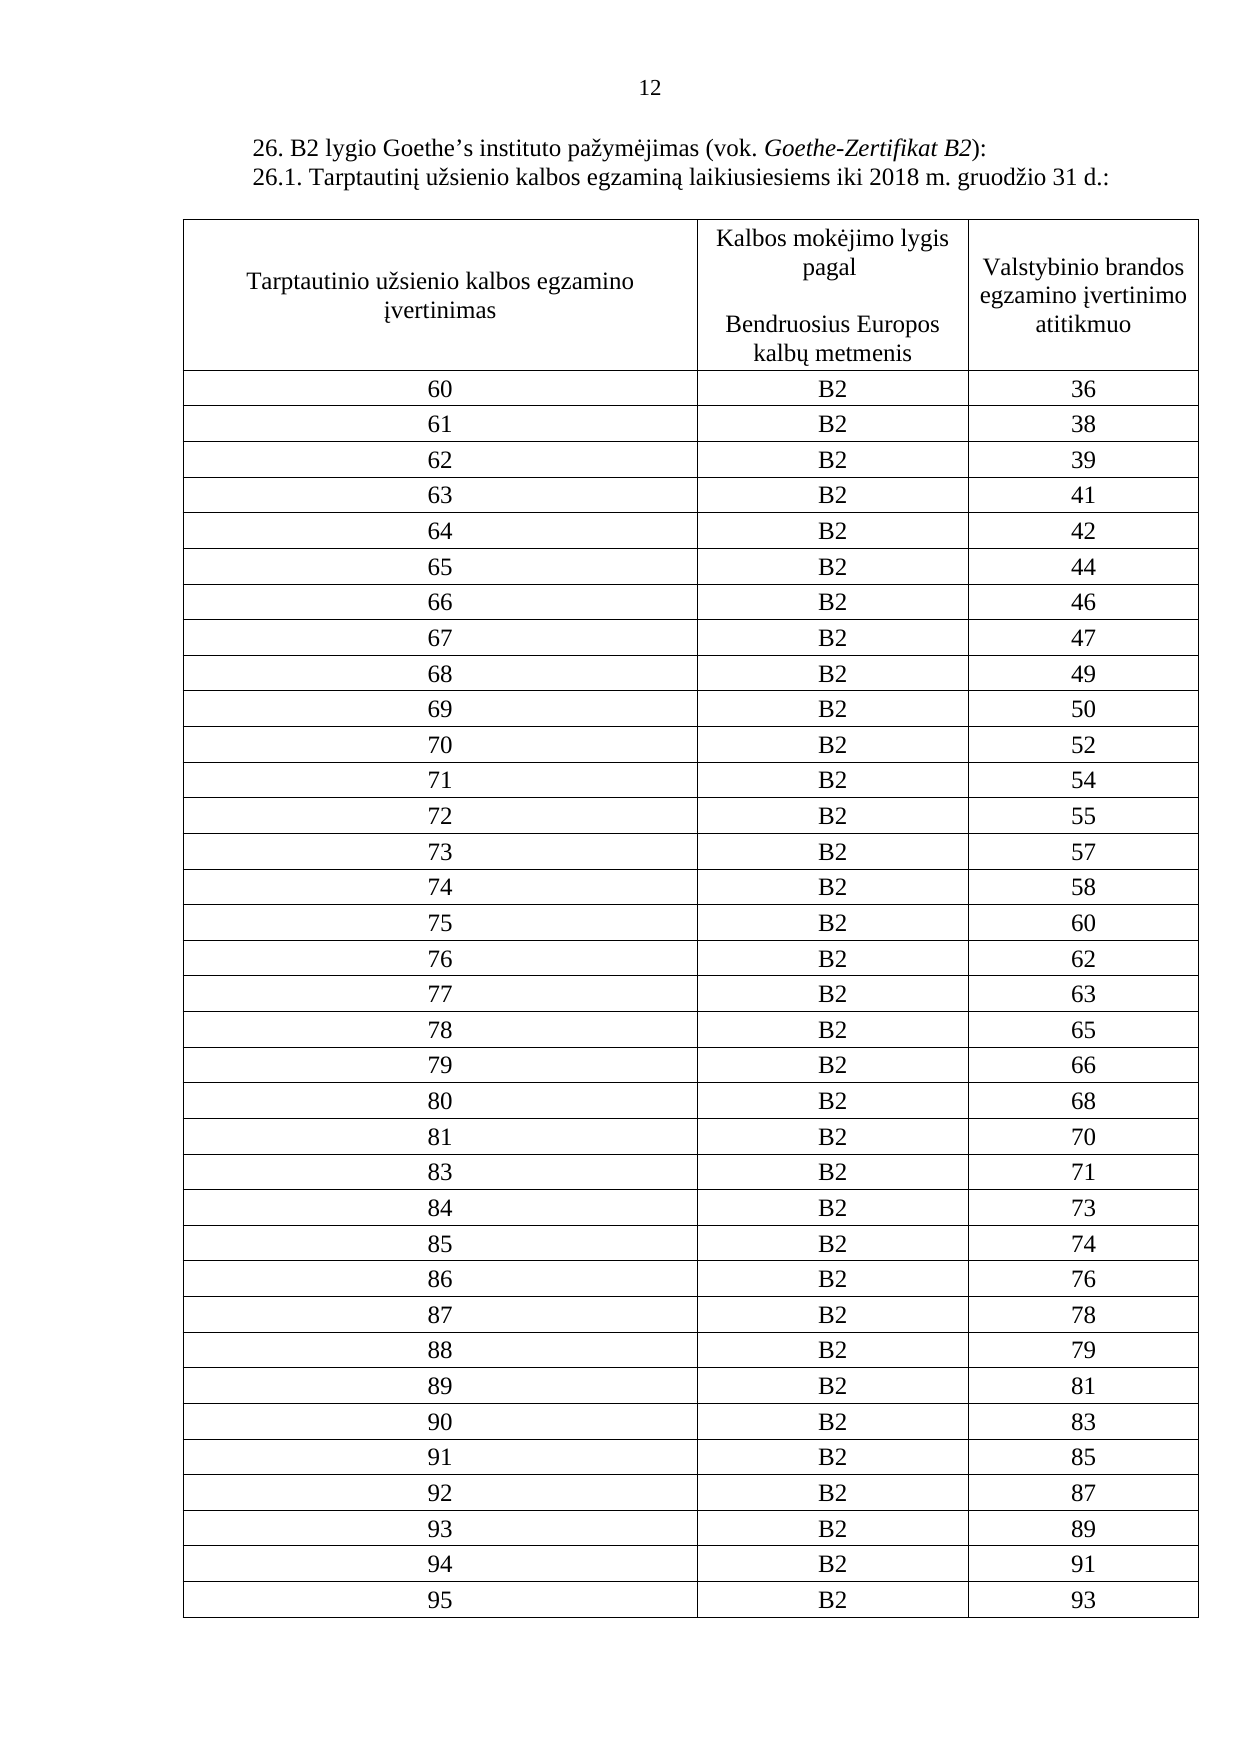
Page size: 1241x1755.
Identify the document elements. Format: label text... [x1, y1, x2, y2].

table_cell 69 [184, 691, 697, 726]
table_cell 50 [969, 691, 1198, 726]
table_cell 61 [184, 406, 697, 441]
table_cell 36 [969, 371, 1198, 405]
table_cell 77 [184, 976, 697, 1011]
table_cell 55 [969, 798, 1198, 833]
table_cell 95 [184, 1582, 697, 1617]
table_cell 41 [969, 478, 1198, 512]
table_cell 91 [969, 1546, 1198, 1581]
table_cell B2 [698, 585, 968, 619]
table_cell B2 [698, 798, 968, 833]
table_cell B2 [698, 478, 968, 512]
table_cell 54 [969, 763, 1198, 797]
table_cell 67 [184, 620, 697, 655]
table_cell B2 [698, 1155, 968, 1189]
table_cell B2 [698, 1012, 968, 1047]
table_cell 80 [184, 1083, 697, 1118]
table_cell B2 [698, 656, 968, 690]
table_cell B2 [698, 1511, 968, 1545]
table_cell 60 [184, 371, 697, 405]
text 26.1. Tarptautinį užsienio kalbos egzaminą laikiusiesiems iki 2018 m. gruodžio 31 d.: [177, 162, 1122, 190]
table_cell 70 [184, 727, 697, 762]
table_cell 79 [184, 1048, 697, 1082]
table_cell B2 [698, 1333, 968, 1367]
table_cell 86 [184, 1261, 697, 1296]
table_cell B2 [698, 513, 968, 548]
table_cell 75 [184, 905, 697, 940]
table_cell 89 [184, 1368, 697, 1403]
table_cell 72 [184, 798, 697, 833]
table_cell 83 [969, 1404, 1198, 1438]
table_cell B2 [698, 1083, 968, 1118]
table_cell B2 [698, 763, 968, 797]
table_cell 70 [969, 1119, 1198, 1153]
table_cell 44 [969, 549, 1198, 583]
table_header Kalbos mokėjimo lygis pagal Bendruosius Europos kalbų metmenis [698, 220, 968, 370]
table_cell 71 [969, 1155, 1198, 1189]
table_cell B2 [698, 870, 968, 904]
table_cell 42 [969, 513, 1198, 548]
table_cell 58 [969, 870, 1198, 904]
table_cell B2 [698, 1190, 968, 1225]
table_cell 64 [184, 513, 697, 548]
table_cell B2 [698, 371, 968, 405]
table_cell 79 [969, 1333, 1198, 1367]
table_cell 60 [969, 905, 1198, 940]
table_cell 66 [969, 1048, 1198, 1082]
table_cell 65 [184, 549, 697, 583]
table_cell 52 [969, 727, 1198, 762]
table_cell 39 [969, 442, 1198, 477]
table_cell 93 [184, 1511, 697, 1545]
table_cell 63 [184, 478, 697, 512]
table_cell 74 [969, 1226, 1198, 1260]
table_cell B2 [698, 1440, 968, 1474]
text 26. B2 lygio Goethe’s instituto pažymėjimas (vok. Goethe-Zertifikat B2): [177, 133, 1122, 162]
table_cell 71 [184, 763, 697, 797]
table_cell 87 [969, 1475, 1198, 1510]
table_cell B2 [698, 976, 968, 1011]
table_cell 76 [969, 1261, 1198, 1296]
table_cell 81 [969, 1368, 1198, 1403]
table_cell 68 [969, 1083, 1198, 1118]
table_cell 73 [184, 834, 697, 868]
table_cell 62 [184, 442, 697, 477]
table_cell 47 [969, 620, 1198, 655]
table_cell 73 [969, 1190, 1198, 1225]
table_cell B2 [698, 727, 968, 762]
table_cell B2 [698, 1119, 968, 1153]
table_cell 62 [969, 941, 1198, 975]
table_cell B2 [698, 549, 968, 583]
table_cell 87 [184, 1297, 697, 1332]
table_cell 85 [969, 1440, 1198, 1474]
table_cell 76 [184, 941, 697, 975]
table_header Tarptautinio užsienio kalbos egzamino įvertinimas [184, 220, 697, 370]
table_header Valstybinio brandos egzamino įvertinimo atitikmuo [969, 220, 1198, 370]
table_cell 74 [184, 870, 697, 904]
table_cell 78 [184, 1012, 697, 1047]
table_cell B2 [698, 1546, 968, 1581]
table_cell B2 [698, 1297, 968, 1332]
table_cell 84 [184, 1190, 697, 1225]
table_cell B2 [698, 1368, 968, 1403]
table_cell B2 [698, 442, 968, 477]
table_cell B2 [698, 1261, 968, 1296]
table_cell B2 [698, 1048, 968, 1082]
table_cell 68 [184, 656, 697, 690]
table_cell 78 [969, 1297, 1198, 1332]
table_cell 92 [184, 1475, 697, 1510]
table_cell 83 [184, 1155, 697, 1189]
table_cell 93 [969, 1582, 1198, 1617]
table_cell B2 [698, 1226, 968, 1260]
table_cell 91 [184, 1440, 697, 1474]
table_cell 63 [969, 976, 1198, 1011]
table_cell B2 [698, 406, 968, 441]
table_cell 38 [969, 406, 1198, 441]
table_cell B2 [698, 1582, 968, 1617]
table_cell 65 [969, 1012, 1198, 1047]
table_cell B2 [698, 905, 968, 940]
table_cell 81 [184, 1119, 697, 1153]
table_cell 89 [969, 1511, 1198, 1545]
table_cell B2 [698, 620, 968, 655]
table_cell B2 [698, 691, 968, 726]
table_cell 90 [184, 1404, 697, 1438]
table_cell 66 [184, 585, 697, 619]
table_cell 85 [184, 1226, 697, 1260]
table_cell 46 [969, 585, 1198, 619]
table_cell 94 [184, 1546, 697, 1581]
table_cell B2 [698, 1404, 968, 1438]
table_cell B2 [698, 834, 968, 868]
table_cell 49 [969, 656, 1198, 690]
table_cell 57 [969, 834, 1198, 868]
table_cell B2 [698, 941, 968, 975]
table_cell 88 [184, 1333, 697, 1367]
table_cell B2 [698, 1475, 968, 1510]
